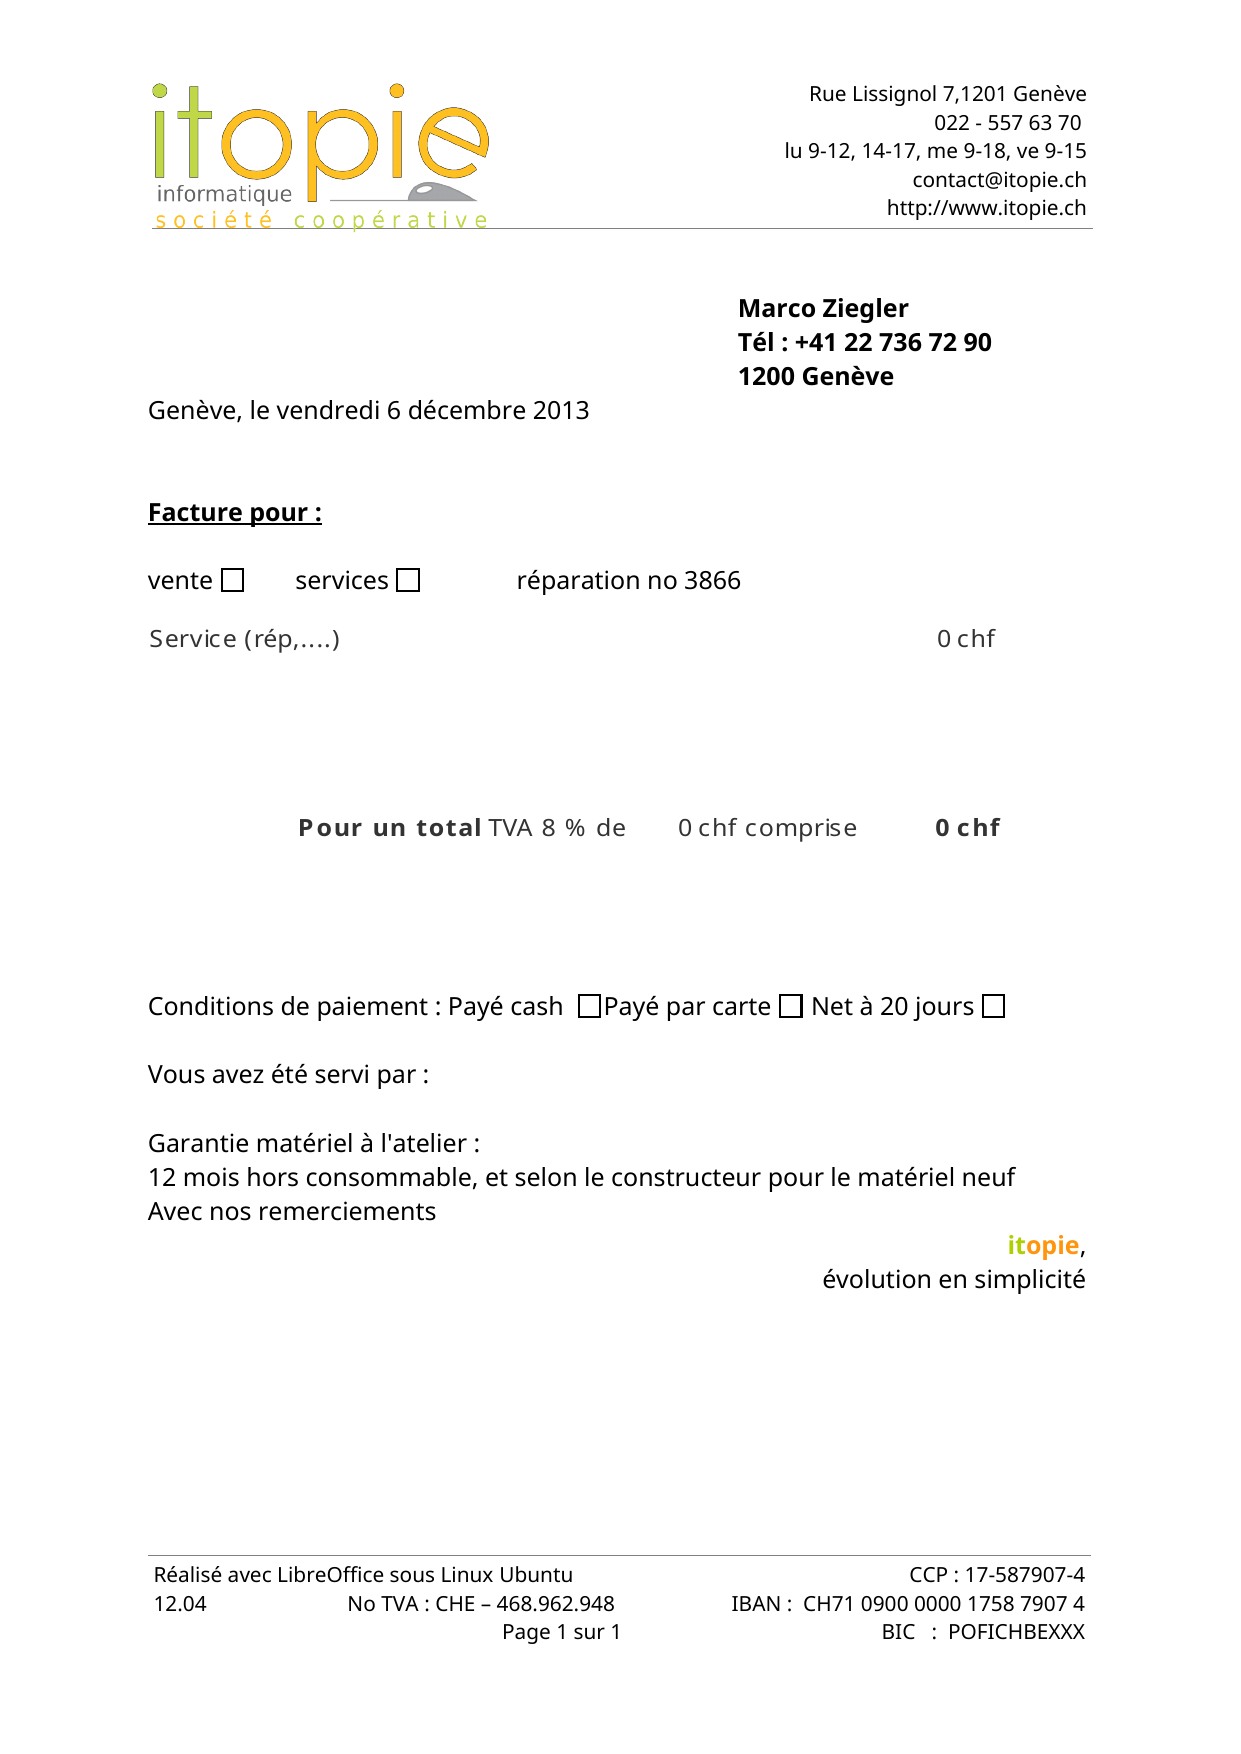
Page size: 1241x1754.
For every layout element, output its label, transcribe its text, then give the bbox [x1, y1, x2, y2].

text Facture pour : [148, 495, 1093, 529]
text Marco Ziegler [148, 290, 1093, 324]
text évolution en simplicité [148, 1262, 1093, 1296]
text Tél : +41 22 736 72 90 [148, 324, 1093, 358]
text Conditions de paiement : Payé cash Payé par carte Net à 20 jours [148, 989, 1093, 1023]
text 12 mois hors consommable, et selon le constructeur pour le matériel neuf [148, 1159, 1093, 1193]
text Vous avez été servi par : [148, 1057, 1093, 1091]
text itopie, [148, 1227, 1093, 1262]
text vente services réparation no 3866 [148, 563, 1093, 597]
text Garantie matériel à l'atelier : [148, 1125, 1093, 1159]
text 1200 Genève [148, 358, 1093, 392]
picture [138, 72, 500, 244]
text Genève, le vendredi 6 décembre 2013 [148, 392, 1093, 427]
text Avec nos remerciements [148, 1193, 1093, 1227]
